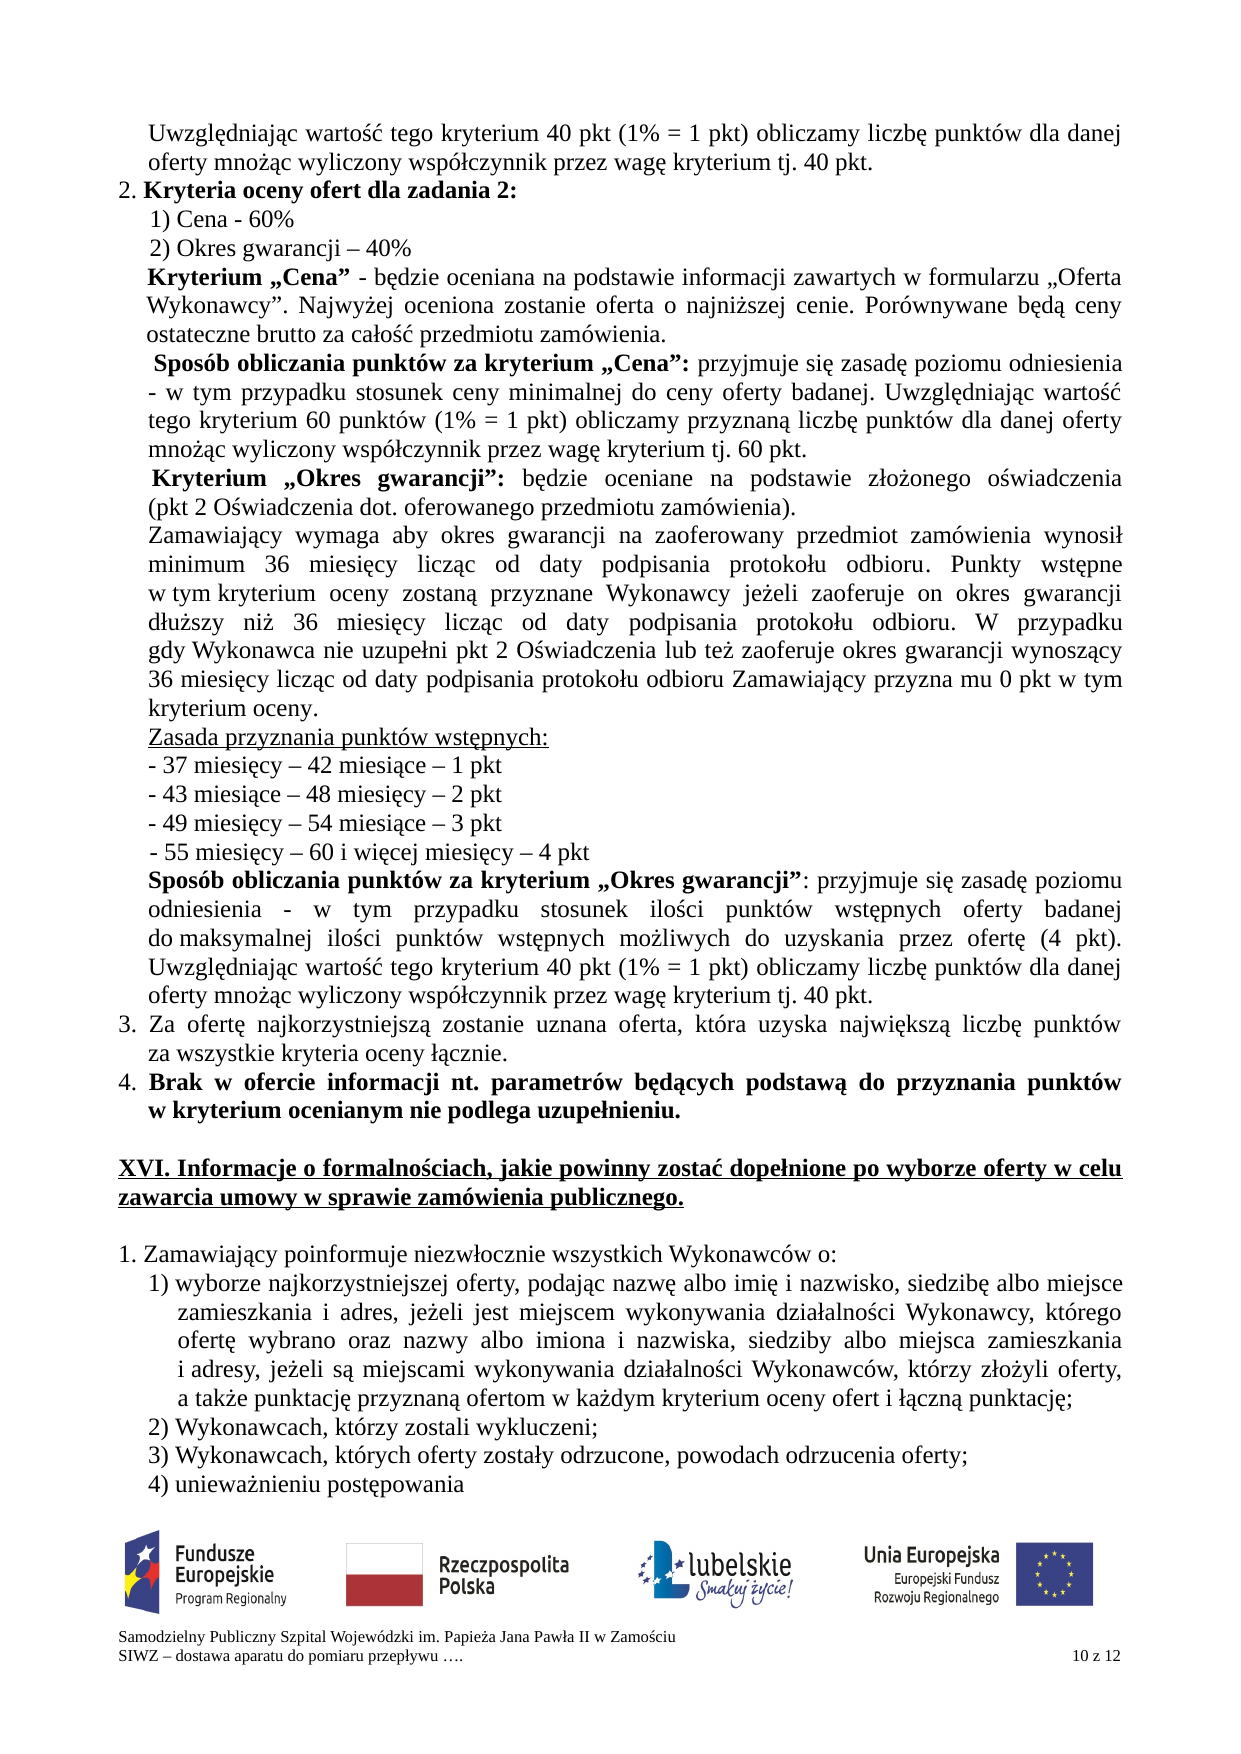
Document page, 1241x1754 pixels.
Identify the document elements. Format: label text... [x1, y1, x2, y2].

text Kryterium „Okres gwarancji”: będzie oceniane na podstawie złożonego oświadczenia (pkt 2 Oświadczenia dot. oferowanego przedmiotu zamówienia). [118, 463, 1123, 521]
list - 43 miesiące – 48 miesięcy – 2 pkt [118, 779, 1123, 808]
text 1. Zamawiający poinformuje niezwłocznie wszystkich Wykonawców o: [118, 1239, 1123, 1268]
list Sposób obliczania punktów za kryterium „Okres gwarancji”: przyjmuje się zasadę poziomu odniesienia - w tym przypadku stosunek ilości punktów wstępnych oferty badanej do maksymalnej ilości punktów wstępnych możliwych do uzyskania przez ofertę (4 pkt). Uwzględniając wartość tego kryterium 40 pkt (1% = 1 pkt) obliczamy liczbę punktów dla danej oferty mnożąc wyliczony współczynnik przez wagę kryterium tj. 40 pkt. [118, 866, 1123, 1009]
list unieważnieniu postępowania [148, 1469, 1123, 1498]
list Uwzględniając wartość tego kryterium 40 pkt (1% = 1 pkt) obliczamy liczbę punktów dla danej oferty mnożąc wyliczony współczynnik przez wagę kryterium tj. 40 pkt. [118, 118, 1123, 176]
list Wykonawcach, których oferty zostały odrzucone, powodach odrzucenia oferty; [148, 1441, 1123, 1469]
text XVI. Informacje o formalnościach, jakie powinny zostać dopełnione po wyborze oferty w celu [118, 1153, 1123, 1178]
text 3. Za ofertę najkorzystniejszą zostanie uznana oferta, która uzyska największą liczbę punktów za wszystkie kryteria oceny łącznie. [118, 1009, 1123, 1067]
list Zamawiający wymaga aby okres gwarancji na zaoferowany przedmiot zamówienia wynosił minimum 36 miesięcy licząc od daty podpisania protokołu odbioru. Punkty wstępne w tym kryterium oceny zostaną przyznane Wykonawcy jeżeli zaoferuje on okres gwarancji dłuższy niż 36 miesięcy licząc od daty podpisania protokołu odbioru. W przypadku gdy Wykonawca nie uzupełni pkt 2 Oświadczenia lub też zaoferuje okres gwarancji wynoszący 36 miesięcy licząc od daty podpisania protokołu odbioru Zamawiający przyzna mu 0 pkt w tym kryterium oceny. [118, 521, 1123, 722]
text zawarcia umowy w sprawie zamówienia publicznego. [118, 1179, 1123, 1211]
text 2) Okres gwarancji – 40% [118, 233, 1123, 262]
text - 55 miesięcy – 60 i więcej miesięcy – 4 pkt [118, 837, 1123, 866]
text 2. Kryteria oceny ofert dla zadania 2: [118, 176, 1123, 204]
list Wykonawcach, którzy zostali wykluczeni; [148, 1412, 1123, 1441]
text 4. Brak w ofercie informacji nt. parametrów będących podstawą do przyznania punktów w kryterium ocenianym nie podlega uzupełnieniu. [118, 1067, 1123, 1124]
list Zasada przyznania punktów wstępnych: [118, 722, 1123, 751]
text Kryterium „Cena” - będzie oceniana na podstawie informacji zawartych w formularzu „Oferta Wykonawcy”. Najwyżej oceniona zostanie oferta o najniższej cenie. Porównywane będą ceny ostateczne brutto za całość przedmiotu zamówienia. [118, 262, 1123, 348]
list wyborze najkorzystniejszej oferty, podając nazwę albo imię i nazwisko, siedzibę albo miejsce zamieszkania i adres, jeżeli jest miejscem wykonywania działalności Wykonawcy, którego ofertę wybrano oraz nazwy albo imiona i nazwiska, siedziby albo miejsca zamieszkania i adresy, jeżeli są miejscami wykonywania działalności Wykonawców, którzy złożyli oferty, a także punktację przyznaną ofertom w każdym kryterium oceny ofert i łączną punktację; [148, 1268, 1123, 1412]
list - 37 miesięcy – 42 miesiące – 1 pkt [118, 751, 1123, 779]
list - 49 miesięcy – 54 miesiące – 3 pkt [118, 808, 1123, 837]
text 1) Cena - 60% [118, 204, 1123, 233]
text Sposób obliczania punktów za kryterium „Cena”: przyjmuje się zasadę poziomu odniesienia - w tym przypadku stosunek ceny minimalnej do ceny oferty badanej. Uwzględniając wartość tego kryterium 60 punktów (1% = 1 pkt) obliczamy przyznaną liczbę punktów dla danej oferty mnożąc wyliczony współczynnik przez wagę kryterium tj. 60 pkt. [118, 348, 1123, 463]
